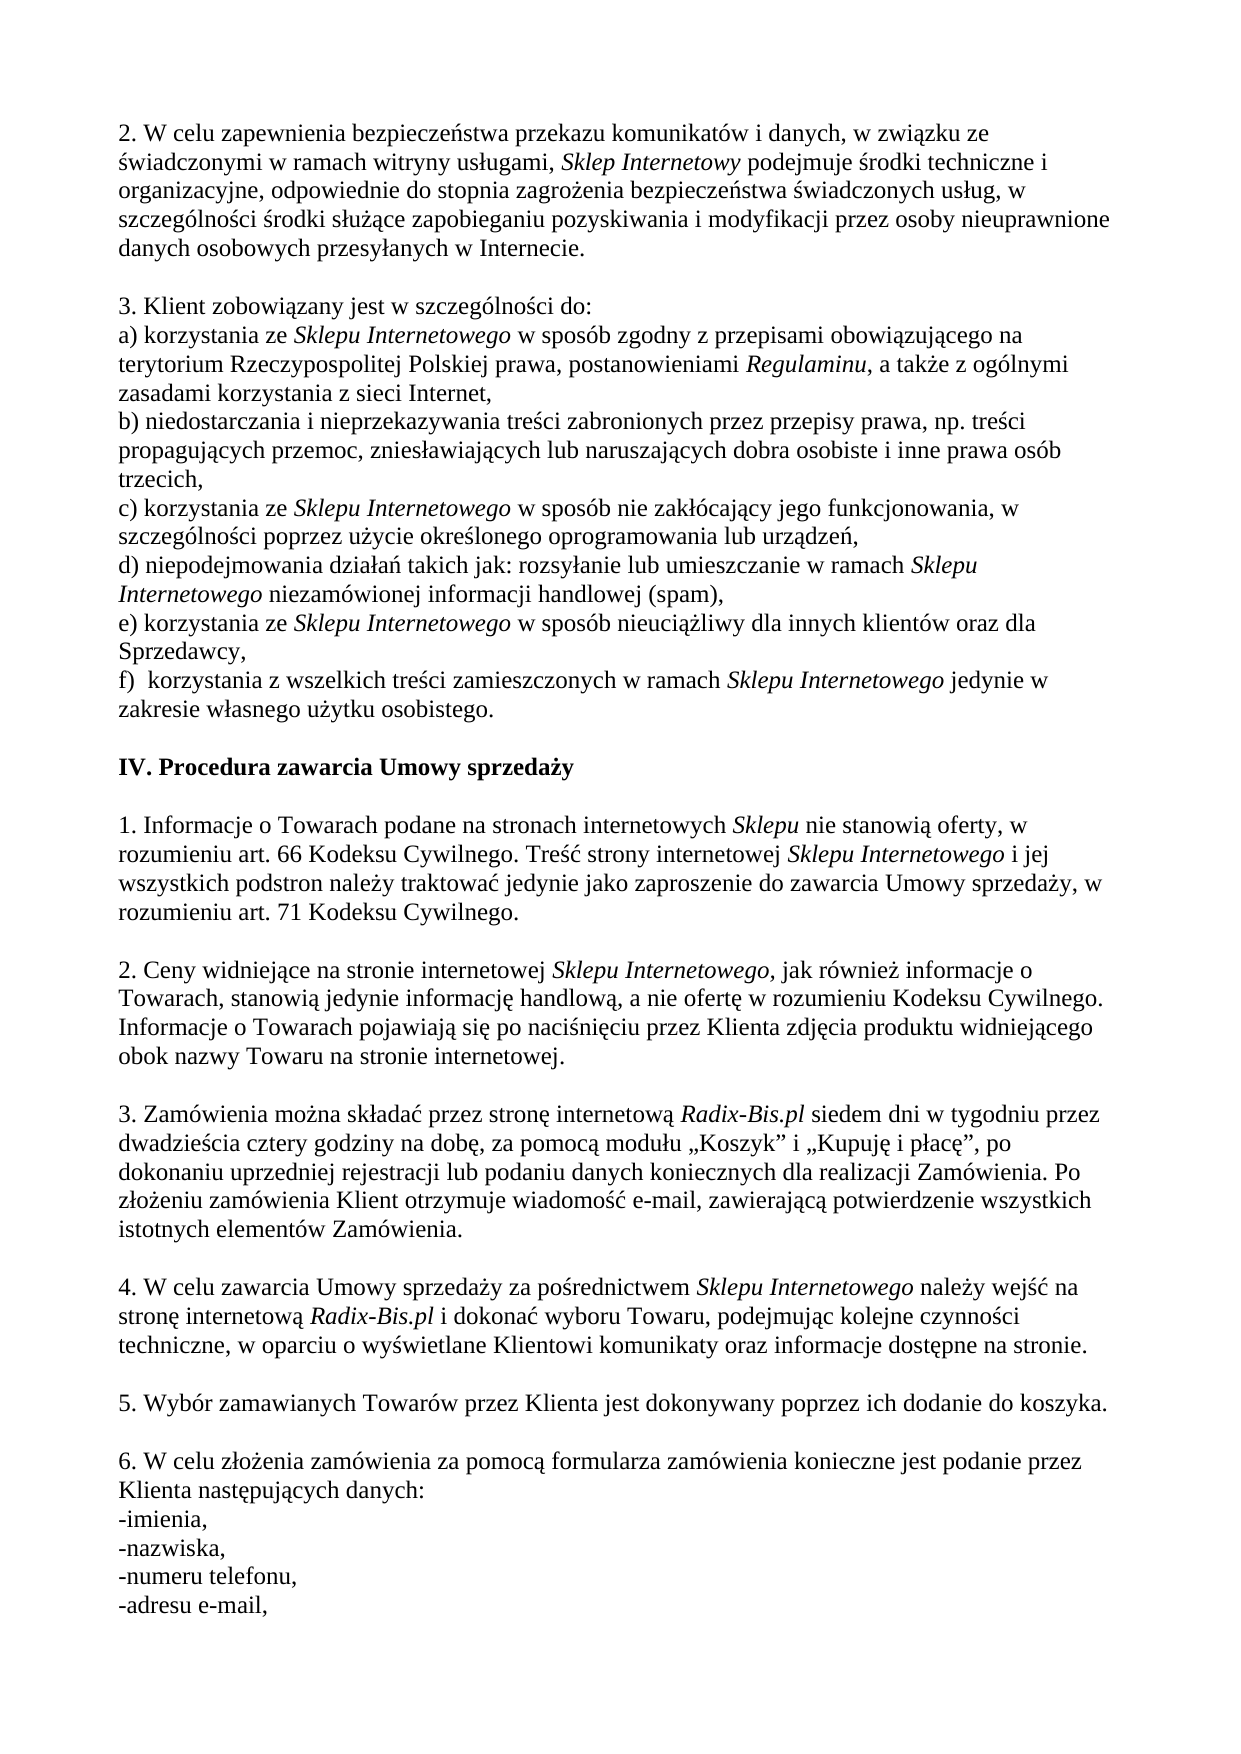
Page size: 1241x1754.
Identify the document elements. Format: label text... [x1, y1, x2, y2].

text 6. W celu złożenia zamówienia za pomocą formularza zamówienia konieczne jest podanie przez Klienta następujących danych: -imienia, -nazwiska, -numeru telefonu, -adresu e-mail, [118, 1446, 1122, 1619]
text 4. W celu zawarcia Umowy sprzedaży za pośrednictwem Sklepu Internetowego należy wejść na stronę internetową Radix-Bis.pl i dokonać wyboru Towaru, podejmując kolejne czynności techniczne, w oparciu o wyświetlane Klientowi komunikaty oraz informacje dostępne na stronie. [118, 1272, 1122, 1359]
text 2. W celu zapewnienia bezpieczeństwa przekazu komunikatów i danych, w związku ze świadczonymi w ramach witryny usługami, Sklep Internetowy podejmuje środki techniczne i organizacyjne, odpowiednie do stopnia zagrożenia bezpieczeństwa świadczonych usług, w szczególności środki służące zapobieganiu pozyskiwania i modyfikacji przez osoby nieuprawnione danych osobowych przesyłanych w Internecie. [118, 118, 1122, 262]
text 3. Zamówienia można składać przez stronę internetową Radix-Bis.pl siedem dni w tygodniu przez dwadzieścia cztery godziny na dobę, za pomocą modułu „Koszyk” i „Kupuję i płacę”, po dokonaniu uprzedniej rejestracji lub podaniu danych koniecznych dla realizacji Zamówienia. Po złożeniu zamówienia Klient otrzymuje wiadomość e-mail, zawierającą potwierdzenie wszystkich istotnych elementów Zamówienia. [118, 1099, 1122, 1243]
text IV. Procedura zawarcia Umowy sprzedaży [118, 752, 1122, 781]
text 2. Ceny widniejące na stronie internetowej Sklepu Internetowego, jak również informacje o Towarach, stanowią jedynie informację handlową, a nie ofertę w rozumieniu Kodeksu Cywilnego. Informacje o Towarach pojawiają się po naciśnięciu przez Klienta zdjęcia produktu widniejącego obok nazwy Towaru na stronie internetowej. [118, 955, 1122, 1070]
text 3. Klient zobowiązany jest w szczególności do: a) korzystania ze Sklepu Internetowego w sposób zgodny z przepisami obowiązującego na terytorium Rzeczypospolitej Polskiej prawa, postanowieniami Regulaminu, a także z ogólnymi zasadami korzystania z sieci Internet, b) niedostarczania i nieprzekazywania treści zabronionych przez przepisy prawa, np. treści propagujących przemoc, zniesławiających lub naruszających dobra osobiste i inne prawa osób trzecich, c) korzystania ze Sklepu Internetowego w sposób nie zakłócający jego funkcjonowania, w szczególności poprzez użycie określonego oprogramowania lub urządzeń, d) niepodejmowania działań takich jak: rozsyłanie lub umieszczanie w ramach Sklepu Internetowego niezamówionej informacji handlowej (spam), e) korzystania ze Sklepu Internetowego w sposób nieuciążliwy dla innych klientów oraz dla Sprzedawcy, f) korzystania z wszelkich treści zamieszczonych w ramach Sklepu Internetowego jedynie w zakresie własnego użytku osobistego. [118, 291, 1122, 723]
text 5. Wybór zamawianych Towarów przez Klienta jest dokonywany poprzez ich dodanie do koszyka. [118, 1388, 1122, 1417]
text 1. Informacje o Towarach podane na stronach internetowych Sklepu nie stanowią oferty, w rozumieniu art. 66 Kodeksu Cywilnego. Treść strony internetowej Sklepu Internetowego i jej wszystkich podstron należy traktować jedynie jako zaproszenie do zawarcia Umowy sprzedaży, w rozumieniu art. 71 Kodeksu Cywilnego. [118, 810, 1122, 925]
